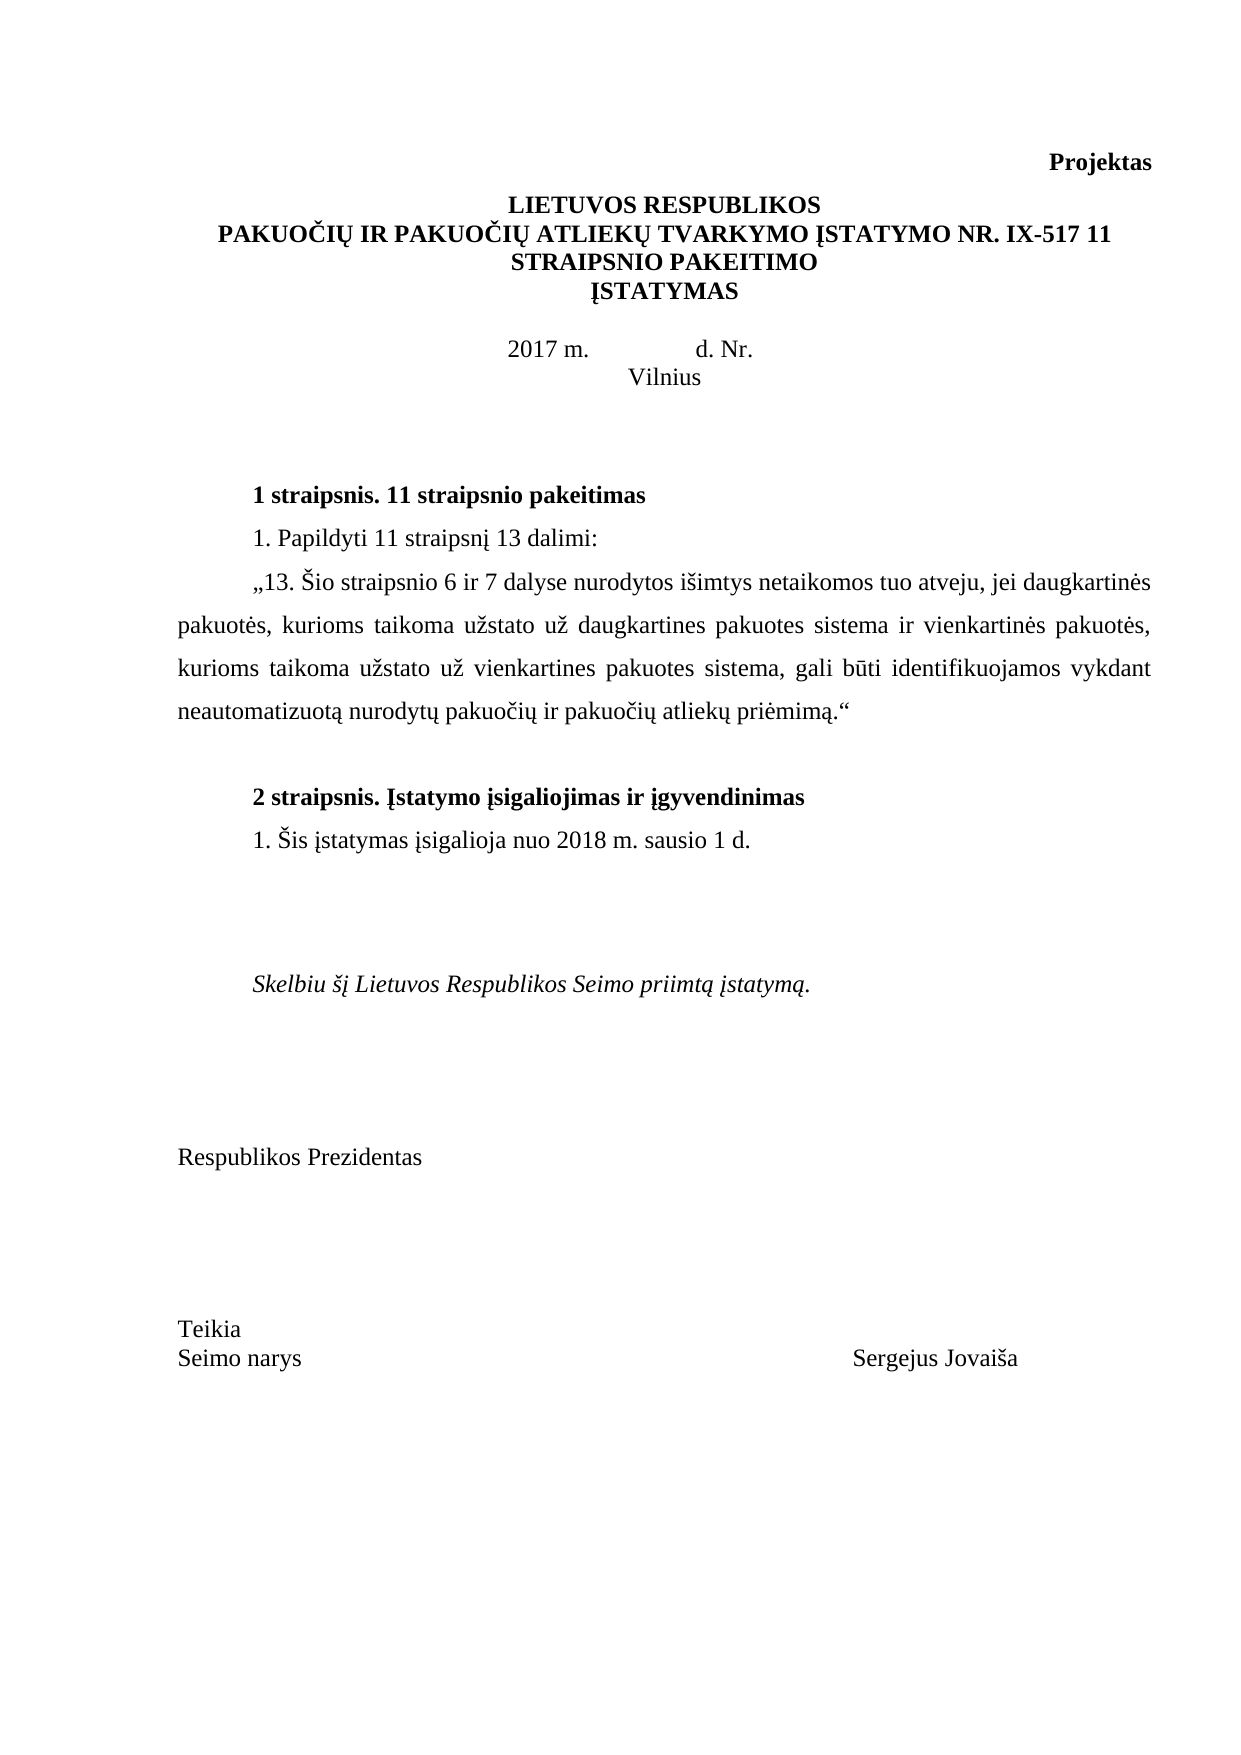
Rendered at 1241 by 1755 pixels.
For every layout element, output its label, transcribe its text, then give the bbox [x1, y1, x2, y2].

text „13. Šio straipsnio 6 ir 7 dalyse nurodytos išimtys netaikomos tuo atveju, jei daugkartinės pakuotės, kurioms taikoma užstato už daugkartines pakuotes sistema ir vienkartinės pakuotės, kurioms taikoma užstato už vienkartines pakuotes sistema, gali būti identifikuojamos vykdant neautomatizuotą nurodytų pakuočių ir pakuočių atliekų priėmimą.“ [177, 567, 1152, 725]
text 2 straipsnis. Įstatymo įsigaliojimas ir įgyvendinimas [177, 782, 1152, 811]
text Projektas [177, 147, 1152, 176]
text 1 straipsnis. 11 straipsnio pakeitimas [177, 480, 1152, 509]
text Teikia [177, 1314, 1152, 1343]
text Skelbiu šį Lietuvos Respublikos Seimo priimtą įstatymą. [177, 969, 1152, 998]
text 1. Papildyti 11 straipsnį 13 dalimi: [177, 523, 1152, 552]
text Vilnius [177, 362, 1152, 391]
text Respublikos Prezidentas [177, 1142, 1152, 1170]
text Lietuvos Respublikos [177, 190, 1152, 219]
text PAKUOČIŲ IR PAKUOČIŲ ATLIEKŲ TVARKYMO ĮSTATYMO NR. IX-517 11 STRAIPSNIO PAKEITIMO [177, 219, 1152, 276]
text 2017 m. d. Nr. [177, 334, 1152, 362]
text 1. Šis įstatymas įsigalioja nuo 2018 m. sausio 1 d. [177, 825, 1152, 854]
text ĮSTATYMAS [177, 276, 1152, 305]
text Seimo narys (Parašas) Sergejus Jovaiša [177, 1343, 1152, 1372]
